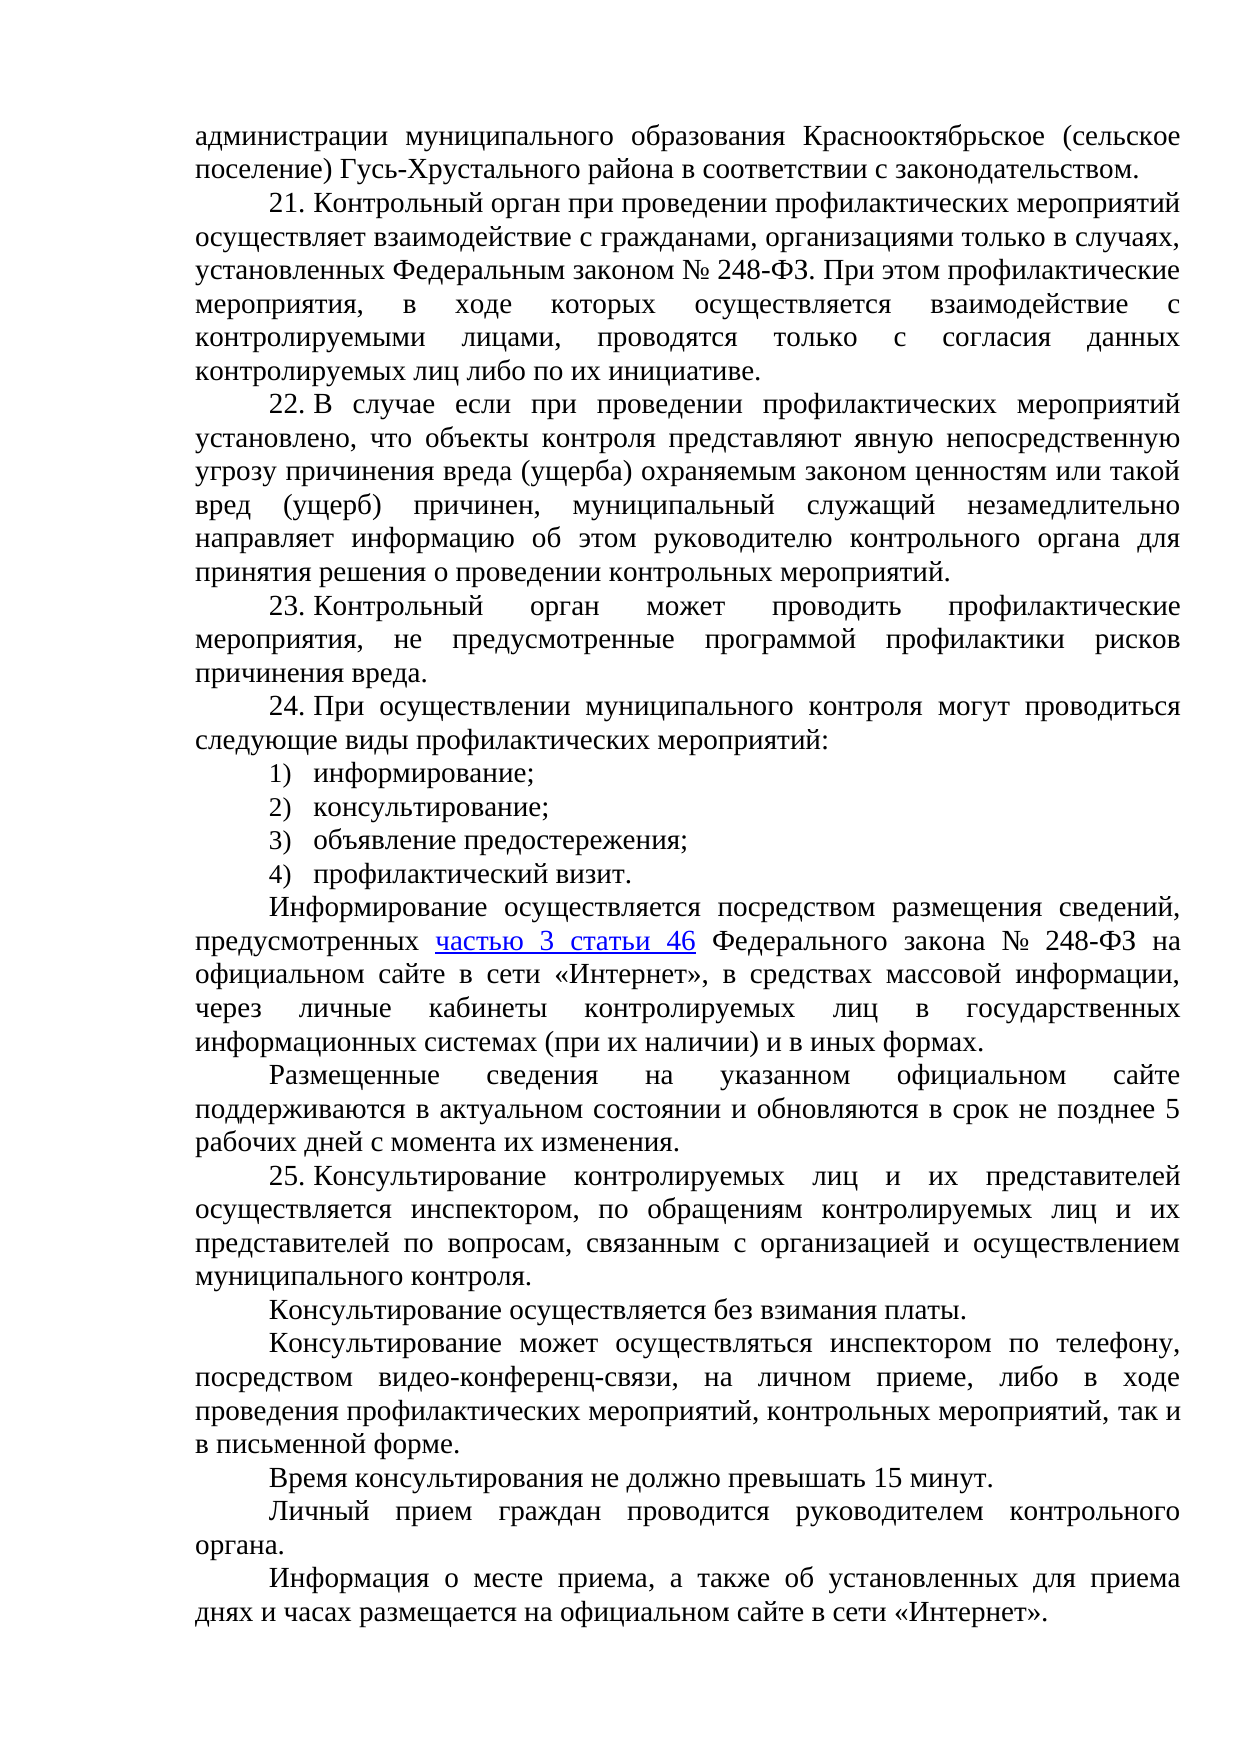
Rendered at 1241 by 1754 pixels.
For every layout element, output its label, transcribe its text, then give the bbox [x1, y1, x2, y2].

text Размещенные сведения на указанном официальном сайте поддерживаются в актуальном состоянии и обновляются в срок не позднее 5 рабочих дней с момента их изменения. [195, 1057, 1181, 1158]
text Информирование осуществляется посредством размещения сведений, предусмотренных частью 3 статьи 46 Федерального закона № 248-ФЗ на официальном сайте в сети «Интернет», в средствах массовой информации, через личные кабинеты контролируемых лиц в государственных информационных системах (при их наличии) и в иных формах. [195, 889, 1181, 1057]
list При осуществлении муниципального контроля могут проводиться следующие виды профилактических мероприятий: [195, 688, 1181, 755]
list Контрольный орган может проводить профилактические мероприятия, не предусмотренные программой профилактики рисков причинения вреда. [195, 588, 1181, 688]
text Время консультирования не должно превышать 15 минут. [195, 1460, 1181, 1493]
list Консультирование контролируемых лиц и их представителей осуществляется инспектором, по обращениям контролируемых лиц и их представителей по вопросам, связанным с организацией и осуществлением муниципального контроля. [195, 1158, 1181, 1292]
list Контрольный орган при проведении профилактических мероприятий осуществляет взаимодействие с гражданами, организациями только в случаях, установленных Федеральным законом № 248-ФЗ. При этом профилактические мероприятия, в ходе которых осуществляется взаимодействие с контролируемыми лицами, проводятся только с согласия данных контролируемых лиц либо по их инициативе. [195, 185, 1181, 386]
list консультирование; [195, 789, 1181, 822]
list профилактический визит. [195, 856, 1181, 889]
text Консультирование осуществляется без взимания платы. [195, 1292, 1181, 1326]
text Информация о месте приема, а также об установленных для приема днях и часах размещается на официальном сайте в сети «Интернет». [195, 1560, 1181, 1627]
text Личный прием граждан проводится руководителем контрольного органа. [195, 1493, 1181, 1560]
list информирование; [195, 755, 1181, 789]
list В случае если при проведении профилактических мероприятий установлено, что объекты контроля представляют явную непосредственную угрозу причинения вреда (ущерба) охраняемым законом ценностям или такой вред (ущерб) причинен, муниципальный служащий незамедлительно направляет информацию об этом руководителю контрольного органа для принятия решения о проведении контрольных мероприятий. [195, 386, 1181, 588]
list объявление предостережения; [195, 822, 1181, 856]
list администрации муниципального образования Краснооктябрьское (сельское поселение) Гусь-Хрустального района в соответствии с законодательством. [195, 118, 1181, 185]
text Консультирование может осуществляться инспектором по телефону, посредством видео-конференц-связи, на личном приеме, либо в ходе проведения профилактических мероприятий, контрольных мероприятий, так и в письменной форме. [195, 1326, 1181, 1460]
